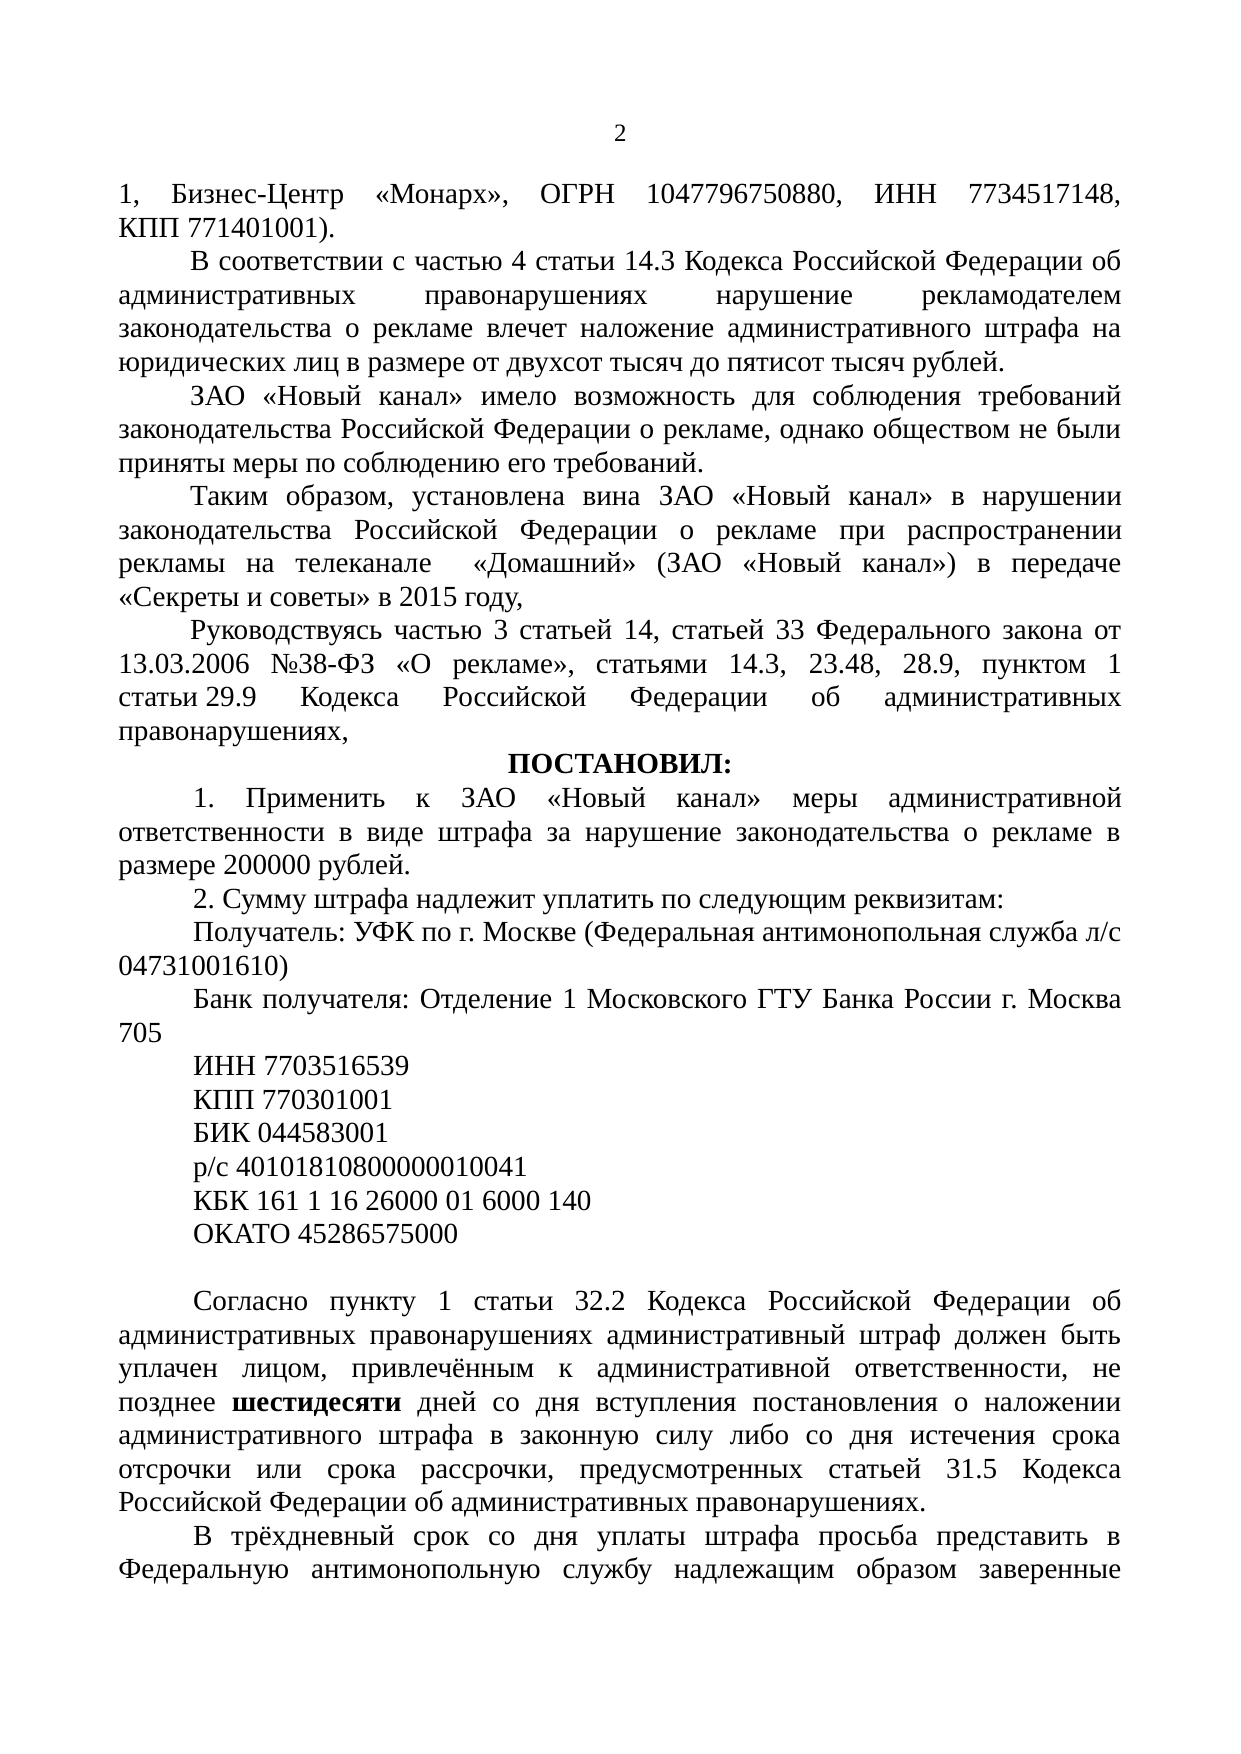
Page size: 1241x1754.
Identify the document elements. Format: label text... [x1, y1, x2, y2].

text ПОСТАНОВИЛ: [118, 747, 1122, 780]
text 1. Применить к ЗАО «Новый канал» меры административной ответственности в виде штрафа за нарушение законодательства о рекламе в размере 200000 рублей. [118, 780, 1122, 881]
text р/с 40101810800000010041 [118, 1149, 1122, 1183]
text БИК 044583001 [118, 1116, 1122, 1149]
text ОКАТО 45286575000 [118, 1216, 1122, 1250]
text 2. Сумму штрафа надлежит уплатить по следующим реквизитам: [118, 881, 1122, 914]
text Получатель: УФК по г. Москве (Федеральная антимонопольная служба л/с 04731001610) [118, 914, 1122, 981]
text КБК 161 1 16 26000 01 6000 140 [118, 1183, 1122, 1216]
text В соответствии с частью 4 статьи 14.3 Кодекса Российской Федерации об административных правонарушениях нарушение рекламодателем законодательства о рекламе влечет наложение административного штрафа на юридических лиц в размере от двухсот тысяч до пятисот тысяч рублей. [118, 243, 1122, 378]
text КПП 770301001 [118, 1082, 1122, 1116]
text ЗАО «Новый канал» имело возможность для соблюдения требований законодательства Российской Федерации о рекламе, однако обществом не были приняты меры по соблюдению его требований. [118, 378, 1122, 478]
text Согласно пункту 1 статьи 32.2 Кодекса Российской Федерации об административных правонарушениях административный штраф должен быть уплачен лицом, привлечённым к административной ответственности, не позднее шестидесяти дней со дня вступления постановления о наложении административного штрафа в законную силу либо со дня истечения срока отсрочки или срока рассрочки, предусмотренных статьей 31.5 Кодекса Российской Федерации об административных правонарушениях. [118, 1283, 1122, 1518]
text 1, Бизнес-Центр «Монарх», ОГРН 1047796750880, ИНН 7734517148, КПП 771401001). [118, 176, 1122, 243]
text Руководствуясь частью 3 статьей 14, статьей 33 Федерального закона от 13.03.2006 №38-ФЗ «О рекламе», статьями 14.3, 23.48, 28.9, пунктом 1 статьи 29.9 Кодекса Российской Федерации об административных правонарушениях, [118, 612, 1122, 747]
text Банк получателя: Отделение 1 Московского ГТУ Банка России г. Москва 705 [118, 981, 1122, 1048]
text ИНН 7703516539 [118, 1048, 1122, 1082]
text В трёхдневный срок со дня уплаты штрафа просьба представить в Федеральную антимонопольную службу надлежащим образом заверенные [118, 1518, 1122, 1585]
text Таким образом, установлена вина ЗАО «Новый канал» в нарушении законодательства Российской Федерации о рекламе при распространении рекламы на телеканале «Домашний» (ЗАО «Новый канал») в передаче «Секреты и советы» в 2015 году, [118, 478, 1122, 612]
